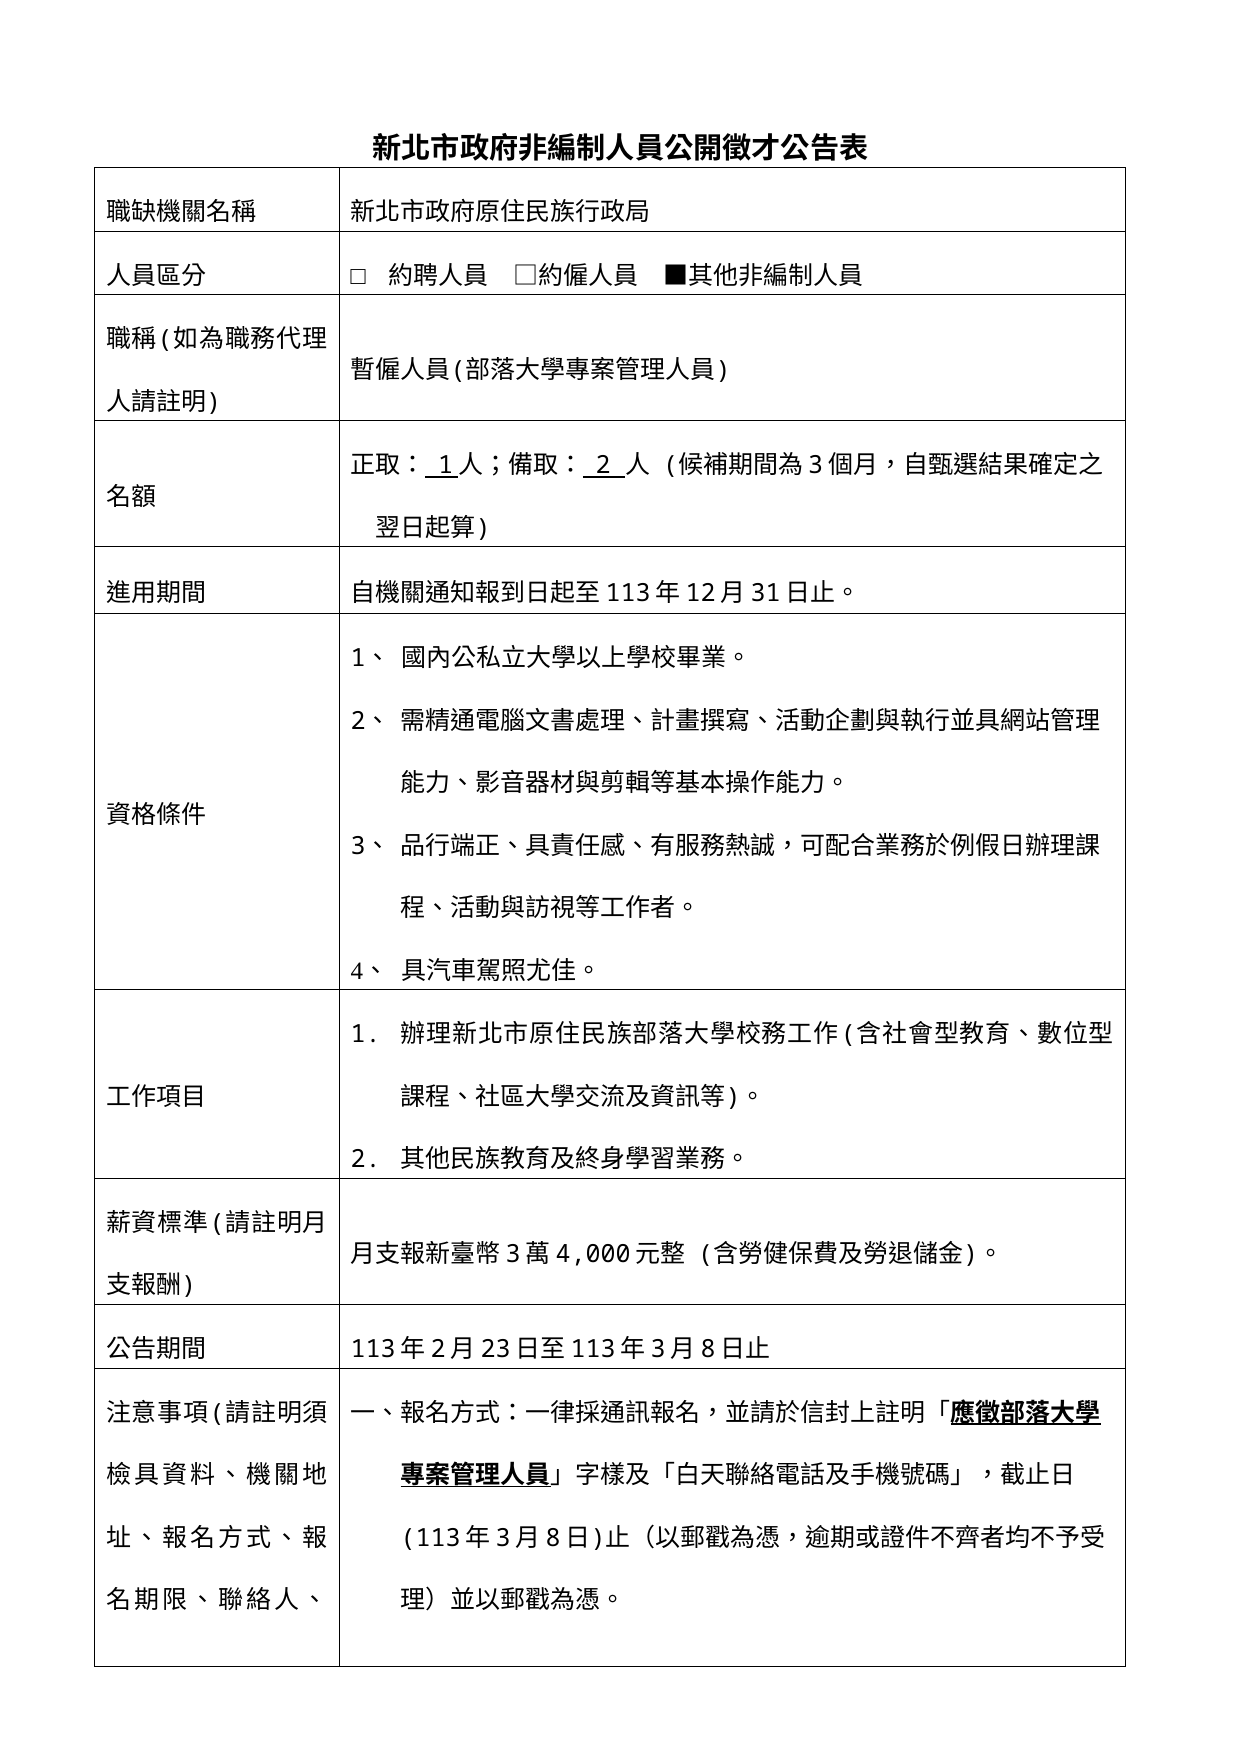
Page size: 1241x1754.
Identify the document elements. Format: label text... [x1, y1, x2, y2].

table_cell 名額 [95, 421, 339, 546]
table_cell 自機關通知報到日起至113年12月31日止。 [340, 547, 1125, 613]
text 新北市政府非編制人員公開徵才公告表 [94, 104, 1146, 167]
table_header 新北市政府原住民族行政局 [340, 168, 1125, 231]
table_cell 國內公私立大學以上學校畢業。 需精通電腦文書處理、計畫撰寫、活動企劃與執行並具網站管理能力、影音器材與剪輯等基本操作能力。 品行端正、具責任感、有服務熱誠，可配合業務於例假日辦理課程、活動與訪視等工作者。 具汽車駕照尤佳。 [340, 614, 1125, 989]
table_cell 薪資標準(請註明月支報酬) [95, 1179, 339, 1304]
table_cell 辦理新北市原住民族部落大學校務工作(含社會型教育、數位型課程、社區大學交流及資訊等)。 其他民族教育及終身學習業務。 [340, 990, 1125, 1178]
table_cell 工作項目 [95, 990, 339, 1178]
table_cell 正取： 1人；備取： 2 人 (候補期間為3個月，自甄選結果確定之翌日起算) [340, 421, 1125, 546]
table_cell 人員區分 [95, 232, 339, 294]
table_header 職缺機關名稱 [95, 168, 339, 231]
table_cell 113年2月23日至113年3月8日止 [340, 1305, 1125, 1367]
table_cell 一、報名方式：一律採通訊報名，並請於信封上註明「應徵部落大學專案管理人員」字樣及「白天聯絡電話及手機號碼」，截止日(113年3月8日)止（以郵戳為憑，逾期或證件不齊者均不予受理）並以郵戳為憑。 [340, 1369, 1125, 1666]
table_cell 暫僱人員(部落大學專案管理人員) [340, 295, 1125, 420]
table_cell 職稱(如為職務代理人請註明) [95, 295, 339, 420]
table_cell 月支報新臺幣3萬4,000元整 (含勞健保費及勞退儲金)。 [340, 1179, 1125, 1304]
table_cell 進用期間 [95, 547, 339, 613]
table_cell 公告期間 [95, 1305, 339, 1367]
table_cell 約聘人員 □約僱人員 ■其他非編制人員 [340, 232, 1125, 294]
table_cell 資格條件 [95, 614, 339, 989]
table_cell 注意事項(請註明須檢具資料、機關地址、報名方式、報名期限、聯絡人、 [95, 1369, 339, 1666]
